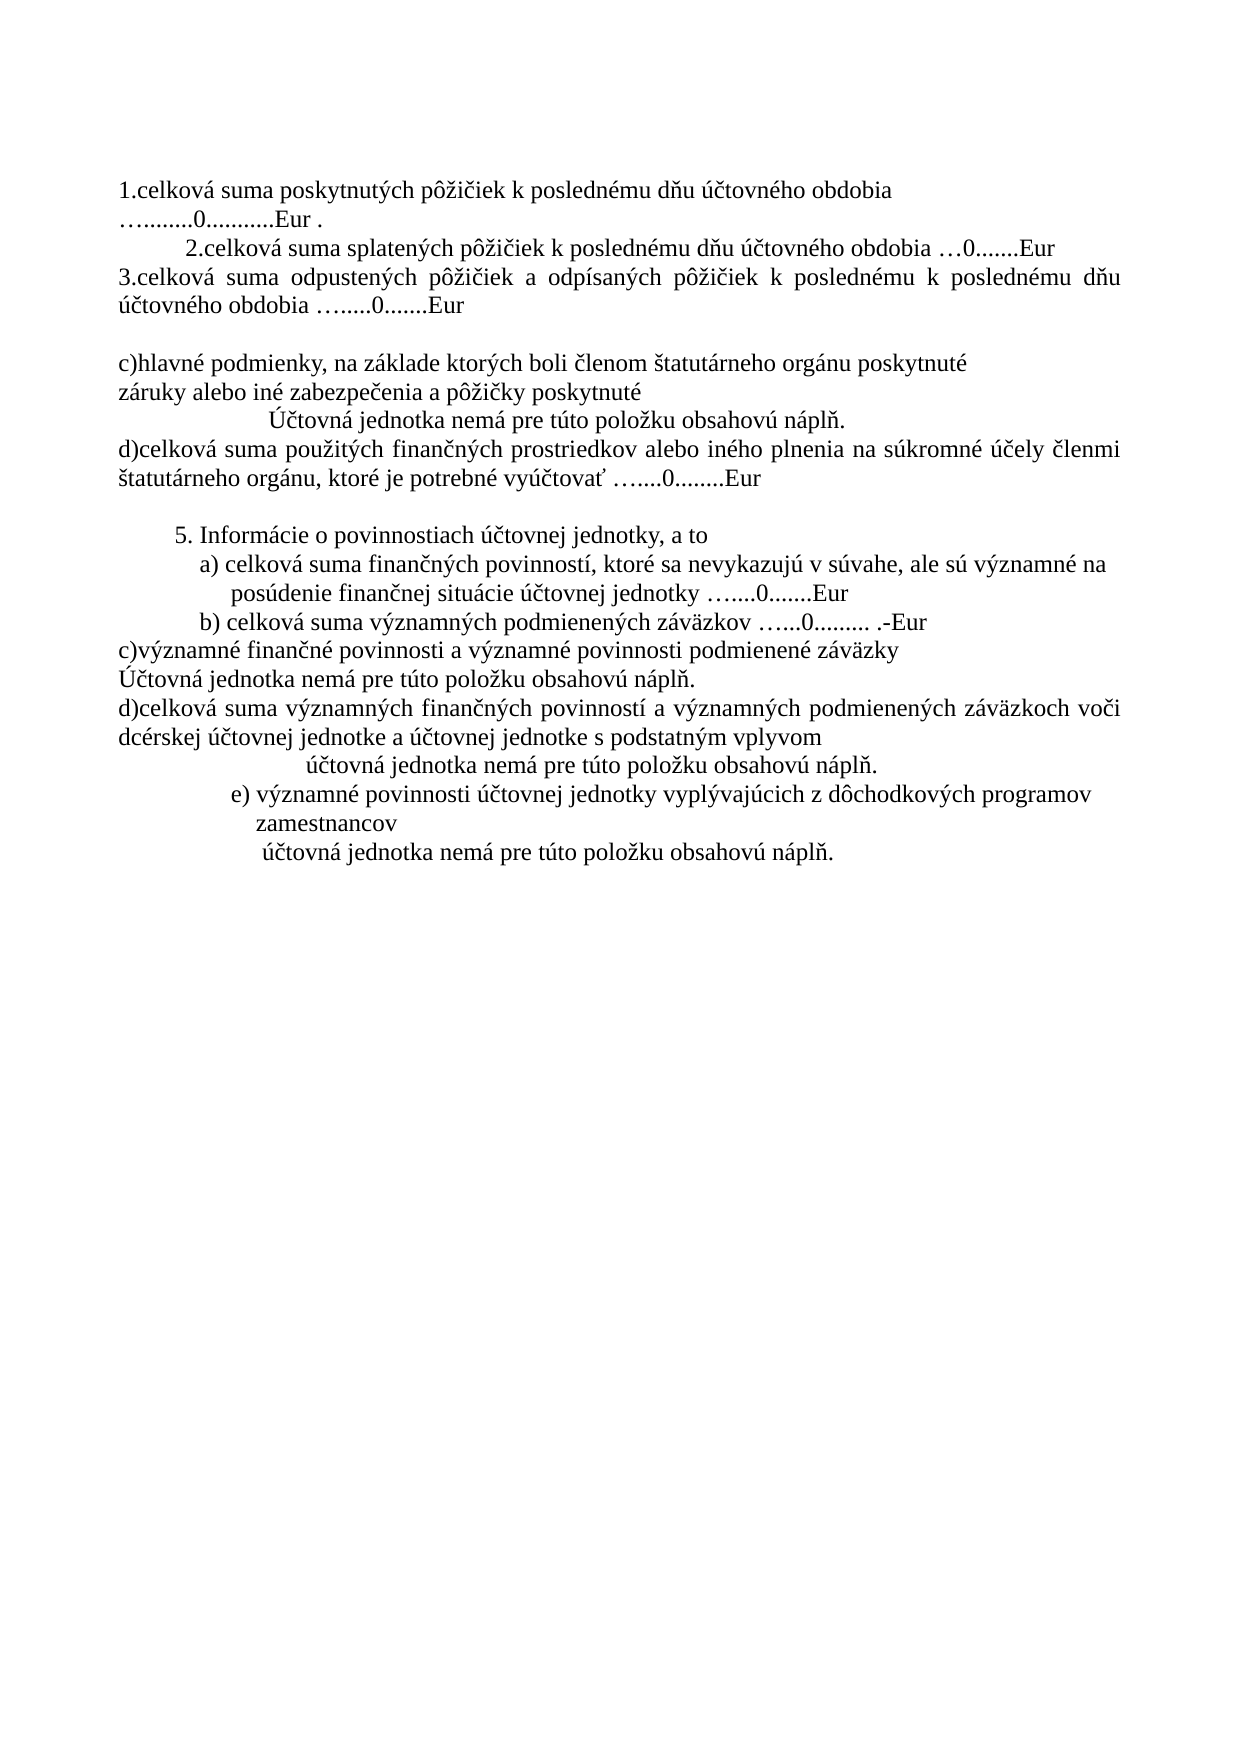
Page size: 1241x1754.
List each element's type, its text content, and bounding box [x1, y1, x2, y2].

list celková suma splatených pôžičiek k poslednému dňu účtovného obdobia …0.......Eur [118, 233, 1122, 262]
list celková suma významných finančných povinností a významných podmienených záväzkoch voči dcérskej účtovnej jednotke a účtovnej jednotke s podstatným vplyvom [118, 693, 1122, 751]
text Účtovná jednotka nemá pre túto položku obsahovú náplň. [118, 664, 1122, 693]
text posúdenie finančnej situácie účtovnej jednotky …....0.......Eur [118, 578, 1122, 607]
text b) celková suma významných podmienených záväzkov …...0......... .-Eur [118, 607, 1122, 636]
list významné finančné povinnosti a významné povinnosti podmienené záväzky [118, 636, 1122, 664]
text záruky alebo iné zabezpečenia a pôžičky poskytnuté [118, 377, 1122, 406]
text účtovná jednotka nemá pre túto položku obsahovú náplň. [118, 751, 1122, 779]
text …........0...........Eur . [118, 204, 1122, 233]
text e) významné povinnosti účtovnej jednotky vyplývajúcich z dôchodkových programov [118, 779, 1122, 808]
list celková suma použitých finančných prostriedkov alebo iného plnenia na súkromné účely členmi štatutárneho orgánu, ktoré je potrebné vyúčtovať …....0........Eur [118, 434, 1122, 492]
list hlavné podmienky, na základe ktorých boli členom štatutárneho orgánu poskytnuté [118, 348, 1122, 377]
text a) celková suma finančných povinností, ktoré sa nevykazujú v súvahe, ale sú významné na [118, 549, 1122, 578]
list celková suma odpustených pôžičiek a odpísaných pôžičiek k poslednému k poslednému dňu účtovného obdobia ….....0.......Eur [118, 262, 1122, 319]
text Účtovná jednotka nemá pre túto položku obsahovú náplň. [118, 406, 1122, 434]
text zamestnancov [118, 808, 1122, 837]
text 5. Informácie o povinnostiach účtovnej jednotky, a to [118, 521, 1122, 549]
list celková suma poskytnutých pôžičiek k poslednému dňu účtovného obdobia [118, 176, 1122, 204]
text účtovná jednotka nemá pre túto položku obsahovú náplň. [118, 837, 1122, 866]
